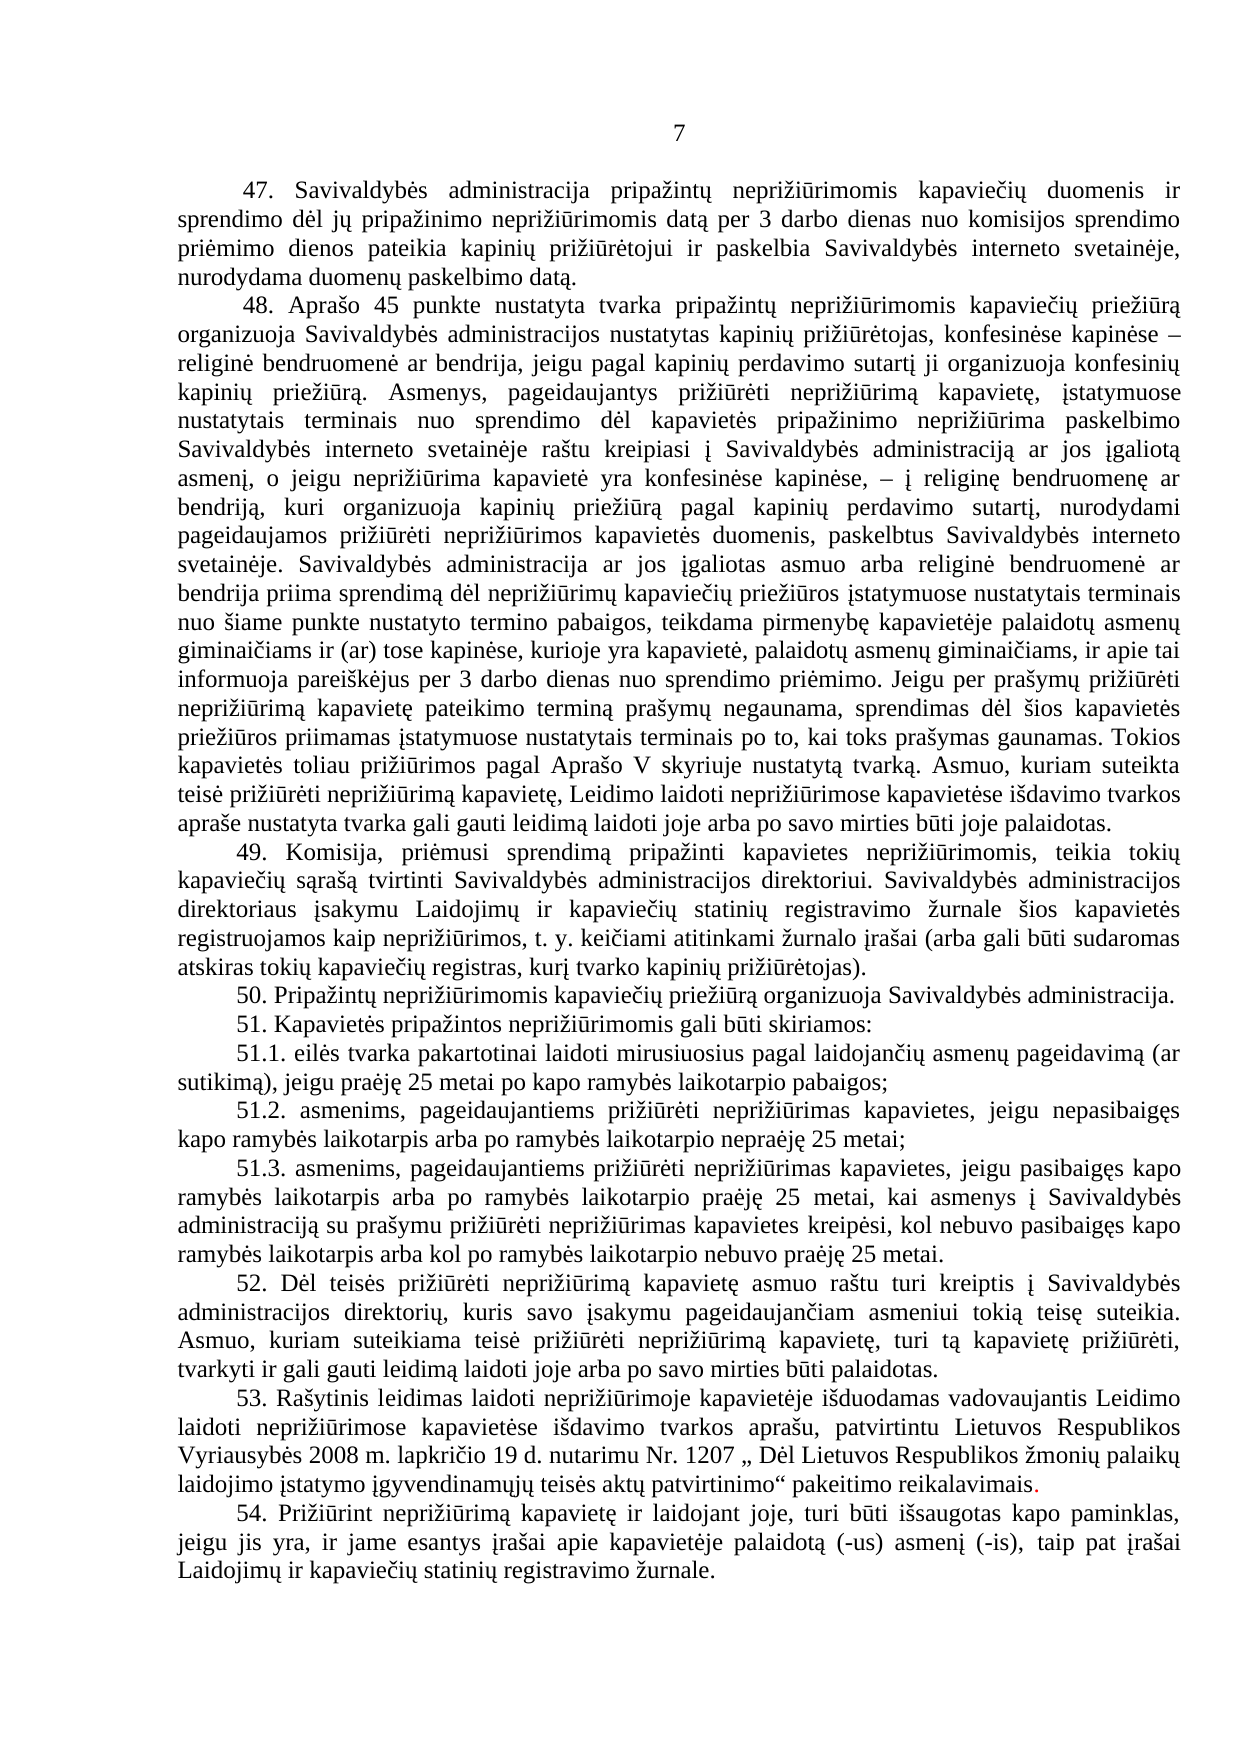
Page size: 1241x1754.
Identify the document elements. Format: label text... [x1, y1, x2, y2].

text 51.3. asmenims, pageidaujantiems prižiūrėti neprižiūrimas kapavietes, jeigu pasibaigęs kapo ramybės laikotarpis arba po ramybės laikotarpio praėję 25 metai, kai asmenys į Savivaldybės administraciją su prašymu prižiūrėti neprižiūrimas kapavietes kreipėsi, kol nebuvo pasibaigęs kapo ramybės laikotarpis arba kol po ramybės laikotarpio nebuvo praėję 25 metai. [177, 1153, 1181, 1268]
text 49. Komisija, priėmusi sprendimą pripažinti kapavietes neprižiūrimomis, teikia tokių kapaviečių sąrašą tvirtinti Savivaldybės administracijos direktoriui. Savivaldybės administracijos direktoriaus įsakymu Laidojimų ir kapaviečių statinių registravimo žurnale šios kapavietės registruojamos kaip neprižiūrimos, t. y. keičiami atitinkami žurnalo įrašai (arba gali būti sudaromas atskiras tokių kapaviečių registras, kurį tvarko kapinių prižiūrėtojas). [177, 837, 1181, 981]
text 52. Dėl teisės prižiūrėti neprižiūrimą kapavietę asmuo raštu turi kreiptis į Savivaldybės administracijos direktorių, kuris savo įsakymu pageidaujančiam asmeniui tokią teisę suteikia. Asmuo, kuriam suteikiama teisė prižiūrėti neprižiūrimą kapavietę, turi tą kapavietę prižiūrėti, tvarkyti ir gali gauti leidimą laidoti joje arba po savo mirties būti palaidotas. [177, 1268, 1181, 1383]
text 54. Prižiūrint neprižiūrimą kapavietę ir laidojant joje, turi būti išsaugotas kapo paminklas, jeigu jis yra, ir jame esantys įrašai apie kapavietėje palaidotą (-us) asmenį (-is), taip pat įrašai Laidojimų ir kapaviečių statinių registravimo žurnale. [177, 1498, 1181, 1584]
text 51. Kapavietės pripažintos neprižiūrimomis gali būti skiriamos: [177, 1009, 1181, 1038]
text 51.2. asmenims, pageidaujantiems prižiūrėti neprižiūrimas kapavietes, jeigu nepasibaigęs kapo ramybės laikotarpis arba po ramybės laikotarpio nepraėję 25 metai; [177, 1096, 1181, 1153]
text 51.1. eilės tvarka pakartotinai laidoti mirusiuosius pagal laidojančių asmenų pageidavimą (ar sutikimą), jeigu praėję 25 metai po kapo ramybės laikotarpio pabaigos; [177, 1038, 1181, 1096]
text 53. Rašytinis leidimas laidoti neprižiūrimoje kapavietėje išduodamas vadovaujantis Leidimo laidoti neprižiūrimose kapavietėse išdavimo tvarkos aprašu, patvirtintu Lietuvos Respublikos Vyriausybės 2008 m. lapkričio 19 d. nutarimu Nr. 1207 „ Dėl Lietuvos Respublikos žmonių palaikų laidojimo įstatymo įgyvendinamųjų teisės aktų patvirtinimo“ pakeitimo reikalavimais. [177, 1383, 1181, 1498]
text 50. Pripažintų neprižiūrimomis kapaviečių priežiūrą organizuoja Savivaldybės administracija. [177, 981, 1181, 1009]
text 47. Savivaldybės administracija pripažintų neprižiūrimomis kapaviečių duomenis ir sprendimo dėl jų pripažinimo neprižiūrimomis datą per 3 darbo dienas nuo komisijos sprendimo priėmimo dienos pateikia kapinių prižiūrėtojui ir paskelbia Savivaldybės interneto svetainėje, nurodydama duomenų paskelbimo datą. [177, 176, 1181, 291]
text 48. Aprašo 45 punkte nustatyta tvarka pripažintų neprižiūrimomis kapaviečių priežiūrą organizuoja Savivaldybės administracijos nustatytas kapinių prižiūrėtojas, konfesinėse kapinėse – religinė bendruomenė ar bendrija, jeigu pagal kapinių perdavimo sutartį ji organizuoja konfesinių kapinių priežiūrą. Asmenys, pageidaujantys prižiūrėti neprižiūrimą kapavietę, įstatymuose nustatytais terminais nuo sprendimo dėl kapavietės pripažinimo neprižiūrima paskelbimo Savivaldybės interneto svetainėje raštu kreipiasi į Savivaldybės administraciją ar jos įgaliotą asmenį, o jeigu neprižiūrima kapavietė yra konfesinėse kapinėse, – į religinę bendruomenę ar bendriją, kuri organizuoja kapinių priežiūrą pagal kapinių perdavimo sutartį, nurodydami pageidaujamos prižiūrėti neprižiūrimos kapavietės duomenis, paskelbtus Savivaldybės interneto svetainėje. Savivaldybės administracija ar jos įgaliotas asmuo arba religinė bendruomenė ar bendrija priima sprendimą dėl neprižiūrimų kapaviečių priežiūros įstatymuose nustatytais terminais nuo šiame punkte nustatyto termino pabaigos, teikdama pirmenybę kapavietėje palaidotų asmenų giminaičiams ir (ar) tose kapinėse, kurioje yra kapavietė, palaidotų asmenų giminaičiams, ir apie tai informuoja pareiškėjus per 3 darbo dienas nuo sprendimo priėmimo. Jeigu per prašymų prižiūrėti neprižiūrimą kapavietę pateikimo terminą prašymų negaunama, sprendimas dėl šios kapavietės priežiūros priimamas įstatymuose nustatytais terminais po to, kai toks prašymas gaunamas. Tokios kapavietės toliau prižiūrimos pagal Aprašo V skyriuje nustatytą tvarką. Asmuo, kuriam suteikta teisė prižiūrėti neprižiūrimą kapavietę, Leidimo laidoti neprižiūrimose kapavietėse išdavimo tvarkos apraše nustatyta tvarka gali gauti leidimą laidoti joje arba po savo mirties būti joje palaidotas. [177, 291, 1181, 837]
